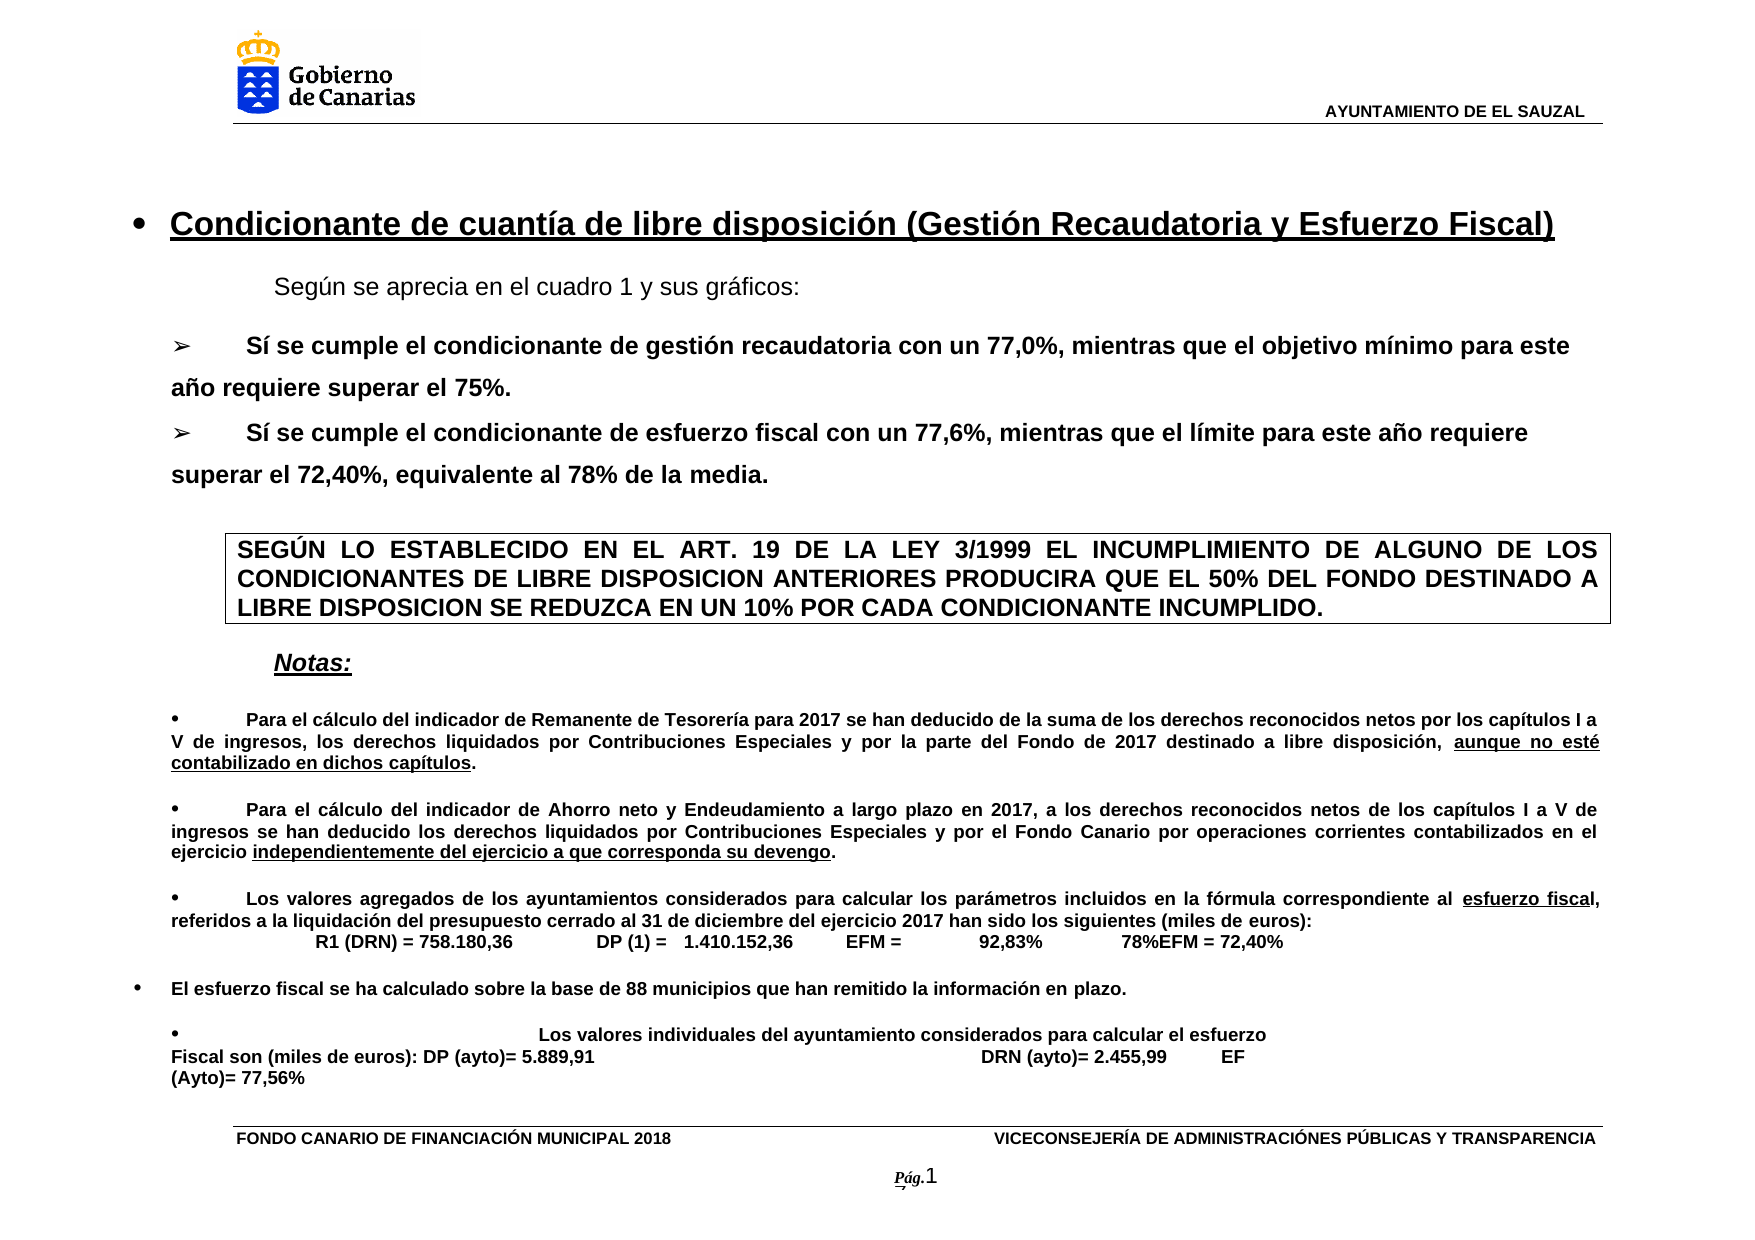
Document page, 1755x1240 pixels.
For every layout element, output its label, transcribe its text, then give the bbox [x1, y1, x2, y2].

list Para el cálculo del indicador de Ahorro neto y Endeudamiento a largo plazo en 2017, a los derechos reconocidos netos de los capítulos I a V de ingresos se han deducido los derechos liquidados por Contribuciones Especiales y por el Fondo Canario por operaciones corrientes contabilizados en el ejercicio independientemente del ejercicio a que corresponda su devengo. [171, 796, 1600, 863]
subtitle Notas: [274, 648, 1633, 677]
text R1 (DRN) = 758.180,36 DP (1) = 1.410.152,36 EFM = 92,83% 78%EFM = 72,40% [315, 931, 1633, 953]
list Los valores individuales del ayuntamiento considerados para calcular el esfuerzo Fiscal son (miles de euros): DP (ayto)= 5.889,91 DRN (ayto)= 2.455,99 EF (Ayto)= 77,56% [171, 1022, 1292, 1088]
list Condicionante de cuantía de libre disposición (Gestión Recaudatoria y Esfuerzo Fiscal) [133, 205, 1600, 243]
text SEGÚN LO ESTABLECIDO EN EL ART. 19 DE LA LEY 3/1999 EL INCUMPLIMIENTO DE ALGUNO DE LOS CONDICIONANTES DE LIBRE DISPOSICION ANTERIORES PRODUCIRA QUE EL 50% DEL FONDO DESTINADO A LIBRE DISPOSICION SE REDUZCA EN UN 10% POR CADA CONDICIONANTE INCUMPLIDO. [237, 535, 1600, 622]
text Según se aprecia en el cuadro 1 y sus gráficos: [274, 271, 1633, 300]
list Sí se cumple el condicionante de esfuerzo fiscal con un 77,6%, mientras que el límite para este año requiere superar el 72,40%, equivalente al 78% de la media. [171, 414, 1600, 489]
list Para el cálculo del indicador de Remanente de Tesorería para 2017 se han deducido de la suma de los derechos reconocidos netos por los capítulos I a V de ingresos, los derechos liquidados por Contribuciones Especiales y por la parte del Fondo de 2017 destinado a libre disposición, aunque no esté contabilizado en dichos capítulos. [171, 706, 1600, 773]
list Los valores agregados de los ayuntamientos considerados para calcular los parámetros incluidos en la fórmula correspondiente al esfuerzo fiscal, referidos a la liquidación del presupuesto cerrado al 31 de diciembre del ejercicio 2017 han sido los siguientes (miles de euros): [171, 885, 1600, 931]
list El esfuerzo fiscal se ha calculado sobre la base de 88 municipios que han remitido la información en plazo. [133, 974, 1633, 1001]
list Sí se cumple el condicionante de gestión recaudatoria con un 77,0%, mientras que el objetivo mínimo para este año requiere superar el 75%. [171, 328, 1600, 402]
